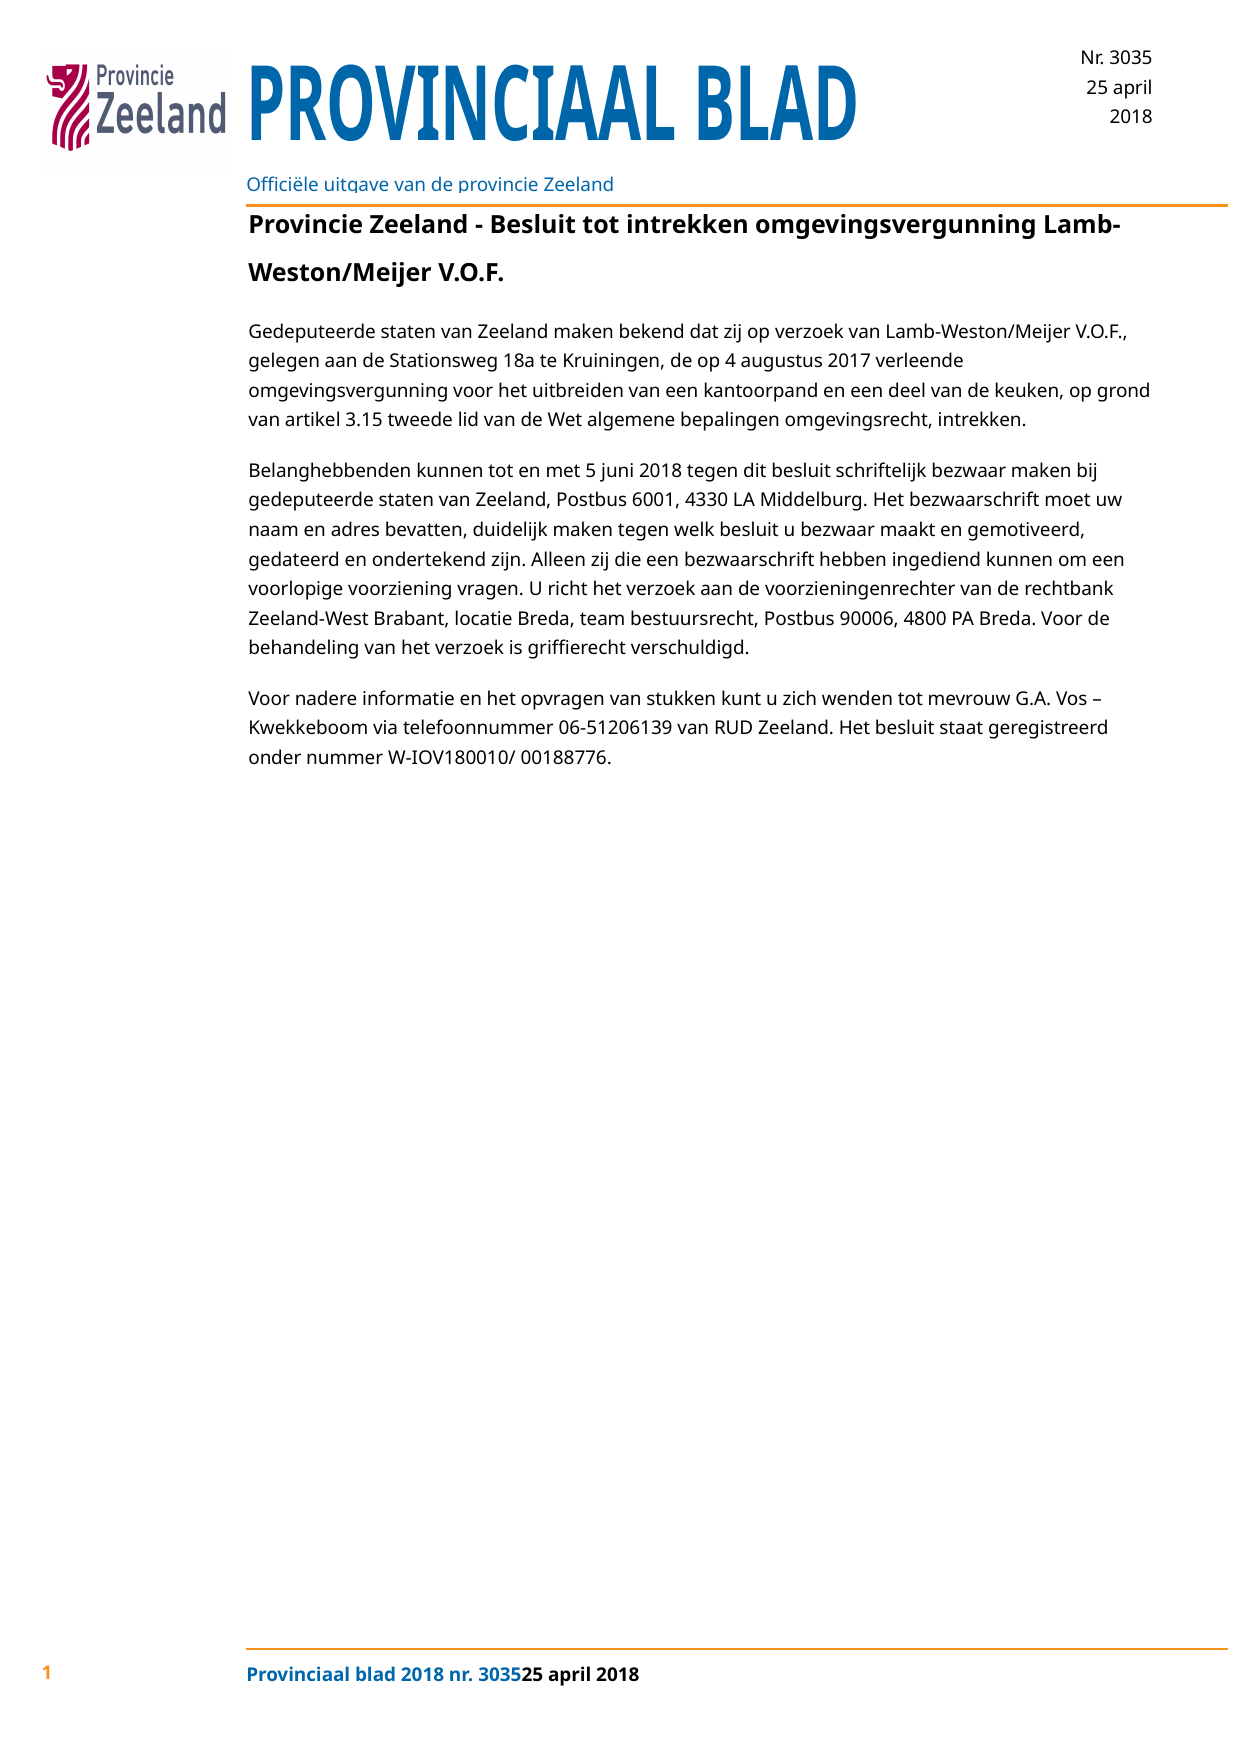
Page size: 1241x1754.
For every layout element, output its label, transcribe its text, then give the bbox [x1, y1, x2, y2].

text Provincie Zeeland - Besluit tot intrekken omgevingsvergunning Lamb-Weston/Meijer V.O.F. [248, 207, 1152, 288]
text Belanghebbenden kunnen tot en met 5 juni 2018 tegen dit besluit schriftelijk bezwaar maken bij gedeputeerde staten van Zeeland, Postbus 6001, 4330 LA Middelburg. Het bezwaarschrift moet uw naam en adres bevatten, duidelijk maken tegen welk besluit u bezwaar maakt en gemotiveerd, gedateerd en ondertekend zijn. Alleen zij die een bezwaarschrift hebben ingediend kunnen om een voorlopige voorziening vragen. U richt het verzoek aan de voorzieningenrechter van de rechtbank Zeeland-West Brabant, locatie Breda, team bestuursrecht, Postbus 90006, 4800 PA Breda. Voor de behandeling van het verzoek is griffierecht verschuldigd. [248, 457, 1152, 660]
text Gedeputeerde staten van Zeeland maken bekend dat zij op verzoek van Lamb-Weston/Meijer V.O.F., gelegen aan de Stationsweg 18a te Kruiningen, de op 4 augustus 2017 verleende omgevingsvergunning voor het uitbreiden van een kantoorpand en een deel van de keuken, op grond van artikel 3.15 tweede lid van de Wet algemene bepalingen omgevingsrecht, intrekken. [248, 318, 1152, 432]
text Voor nadere informatie en het opvragen van stukken kunt u zich wenden tot mevrouw G.A. Vos – Kwekkeboom via telefoonnummer 06-51206139 van RUD Zeeland. Het besluit staat geregistreerd onder nummer W-IOV180010/ 00188776. [248, 685, 1152, 770]
picture [41, 47, 231, 172]
